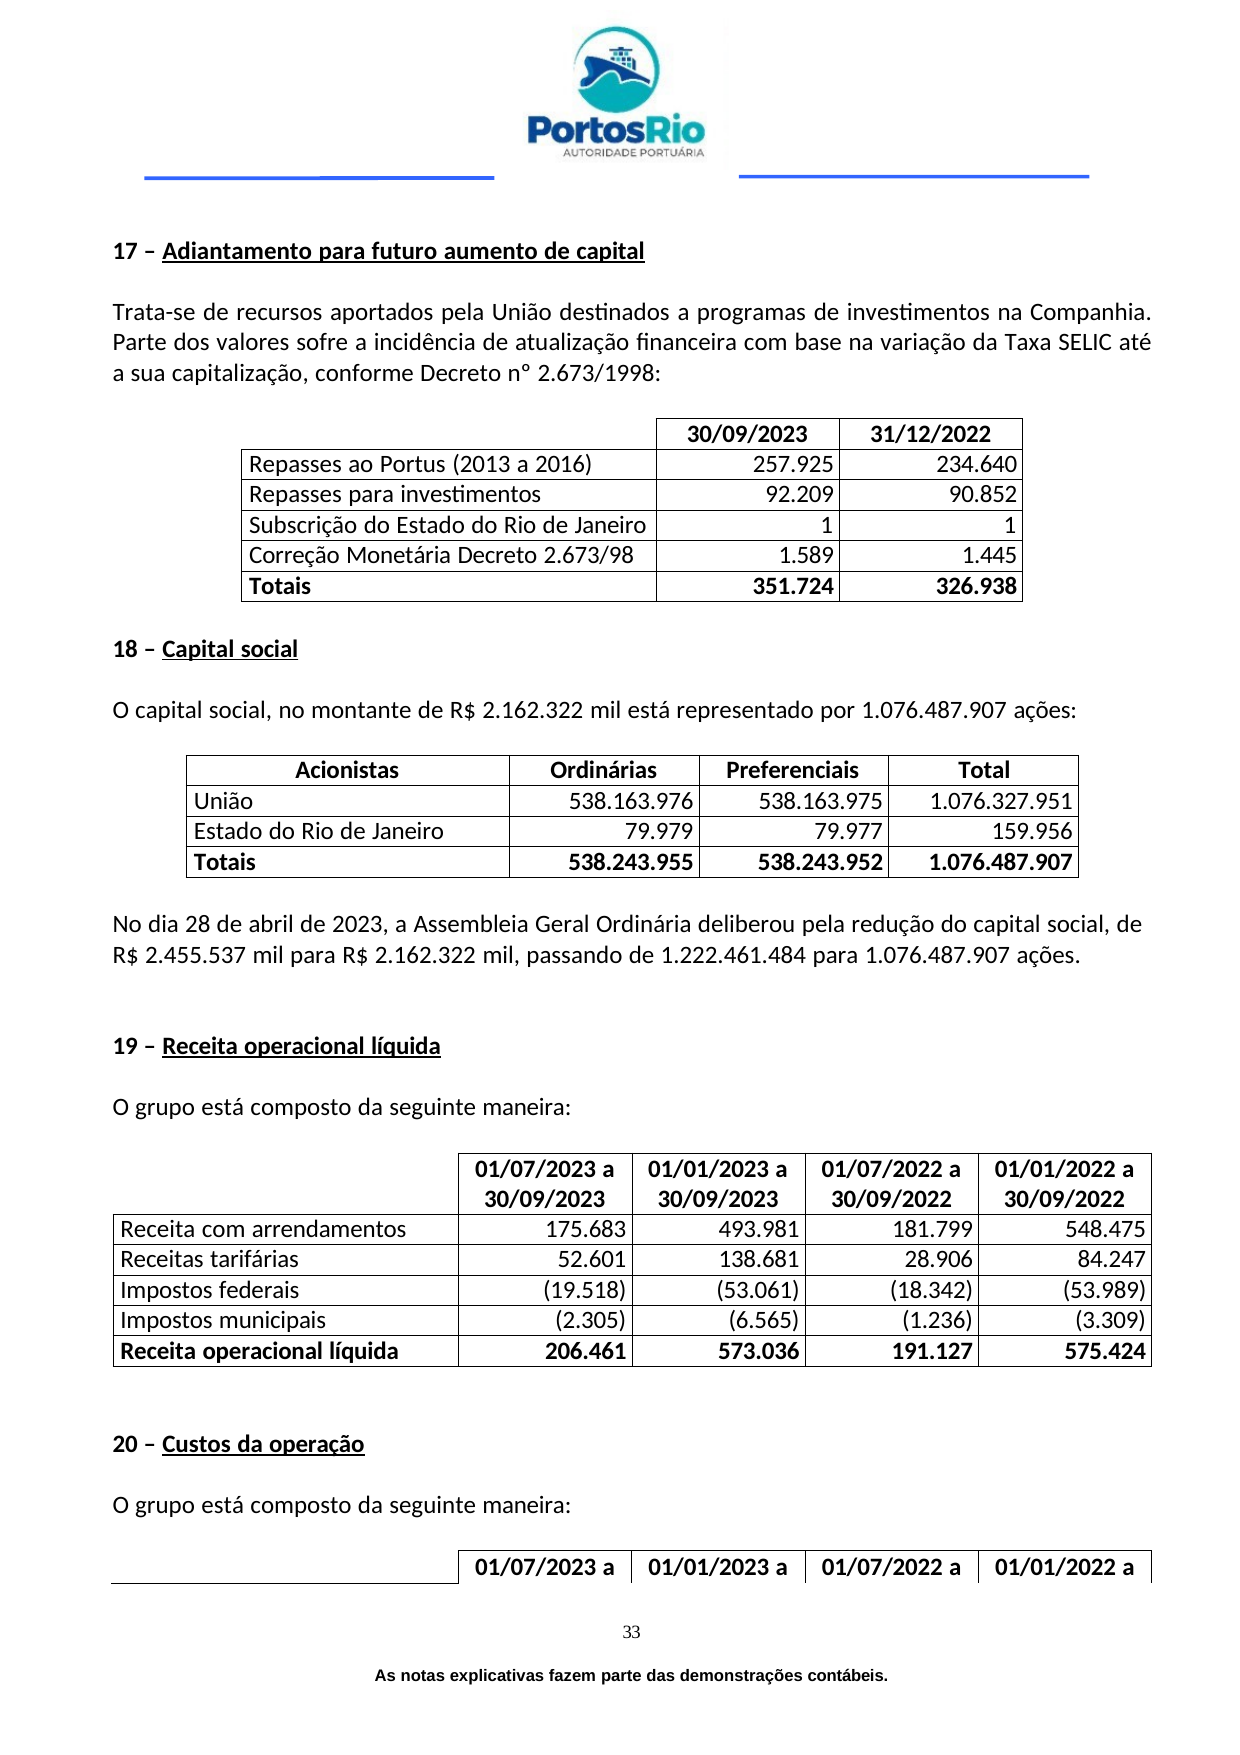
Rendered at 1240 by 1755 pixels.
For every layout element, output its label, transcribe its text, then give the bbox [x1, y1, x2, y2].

table_cell (3.309) [979, 1306, 1151, 1335]
table_cell (6.565) [633, 1306, 805, 1335]
table_cell Impostos federais [114, 1276, 458, 1305]
table_header Ordinárias [510, 756, 699, 785]
table_header 01/01/2022 a [979, 1551, 1151, 1583]
subtitle – Capital social [112, 633, 1187, 663]
table_cell 90.852 [840, 480, 1022, 509]
text O capital social, no montante de R$ 2.162.322 mil está representado por 1.076.487.907 ações: [112, 694, 1187, 724]
table_cell União [187, 786, 509, 816]
table_cell 538.243.952 [700, 847, 888, 877]
table_cell 351.724 [657, 572, 839, 601]
table_cell 191.127 [806, 1336, 978, 1366]
table_header 01/07/2023 a 30/09/2023 [459, 1154, 632, 1214]
table_header 01/01/2023 a 30/09/2023 [633, 1154, 805, 1214]
table_cell 257.925 [657, 450, 839, 479]
text Trata-se de recursos aportados pela União destinados a programas de investimentos na Companhia. Parte dos valores sofre a incidência de atualização financeira com base na variação da Taxa SELIC até a sua capitalização, conforme Decreto nº 2.673/1998: [112, 296, 1152, 388]
table_header Preferenciais [700, 756, 888, 785]
table_header 01/01/2023 a [632, 1551, 805, 1583]
table_cell 493.981 [633, 1215, 805, 1244]
table_cell 234.640 [840, 450, 1022, 479]
table_header 31/12/2022 [840, 419, 1022, 449]
table_cell (53.989) [979, 1276, 1151, 1305]
text O grupo está composto da seguinte maneira: [112, 1489, 1187, 1520]
subtitle – Custos da operação [112, 1428, 1187, 1459]
text O grupo está composto da seguinte maneira: [112, 1092, 1187, 1122]
table_cell 538.163.975 [700, 786, 888, 816]
table_cell 538.163.976 [510, 786, 699, 816]
table_cell Totais [242, 572, 656, 601]
table_cell 206.461 [459, 1336, 632, 1366]
table_cell 538.243.955 [510, 847, 699, 877]
subtitle – Receita operacional líquida [112, 1031, 1187, 1061]
table_cell Receitas tarifárias [114, 1245, 458, 1274]
table_cell Correção Monetária Decreto 2.673/98 [242, 541, 656, 571]
table_cell (19.518) [459, 1276, 632, 1305]
table_cell 1 [657, 511, 839, 540]
table_header Acionistas [187, 756, 509, 785]
table_cell Receita operacional líquida [114, 1336, 458, 1366]
table_cell Repasses para investimentos [242, 480, 656, 509]
table_cell 1.589 [657, 541, 839, 571]
table_cell Estado do Rio de Janeiro [187, 817, 509, 846]
table_header 30/09/2023 [657, 419, 839, 449]
table_cell Repasses ao Portus (2013 a 2016) [242, 450, 656, 479]
table_cell Impostos municipais [114, 1306, 458, 1335]
table_cell 326.938 [840, 572, 1022, 601]
table_cell 573.036 [633, 1336, 805, 1366]
table_cell 84.247 [979, 1245, 1151, 1274]
table_header [113, 1153, 458, 1214]
table_cell 79.977 [700, 817, 888, 846]
table_cell Receita com arrendamentos [114, 1215, 458, 1244]
table_cell (53.061) [633, 1276, 805, 1305]
table_cell (2.305) [459, 1306, 632, 1335]
table_cell 1.076.327.951 [889, 786, 1078, 816]
table_cell 548.475 [979, 1215, 1151, 1244]
text No dia 28 de abril de 2023, a Assembleia Geral Ordinária deliberou pela redução do capital social, de R$ 2.455.537 mil para R$ 2.162.322 mil, passando de 1.222.461.484 para 1.076.487.907 ações. [112, 908, 1152, 969]
table_header 01/07/2022 a 30/09/2022 [806, 1154, 978, 1214]
table_cell 1 [840, 511, 1022, 540]
table_header [111, 1550, 458, 1583]
table_cell 138.681 [633, 1245, 805, 1274]
table_cell 181.799 [806, 1215, 978, 1244]
table_cell (18.342) [806, 1276, 978, 1305]
table_cell Subscrição do Estado do Rio de Janeiro [242, 511, 656, 540]
table_cell (1.236) [806, 1306, 978, 1335]
table_header 01/01/2022 a 30/09/2022 [979, 1154, 1151, 1214]
subtitle – Adiantamento para futuro aumento de capital [112, 235, 1187, 266]
table_header 01/07/2023 a [459, 1551, 631, 1583]
table_cell 79.979 [510, 817, 699, 846]
table_header Total [889, 756, 1078, 785]
table_cell 1.445 [840, 541, 1022, 571]
table_cell 1.076.487.907 [889, 847, 1078, 877]
table_cell 52.601 [459, 1245, 632, 1274]
table_cell 92.209 [657, 480, 839, 509]
table_cell 159.956 [889, 817, 1078, 846]
table_cell Totais [187, 847, 509, 877]
table_cell 175.683 [459, 1215, 632, 1244]
table_cell 575.424 [979, 1336, 1151, 1366]
table_header 01/07/2022 a [806, 1551, 978, 1583]
table_header [242, 418, 656, 449]
table_cell 28.906 [806, 1245, 978, 1274]
